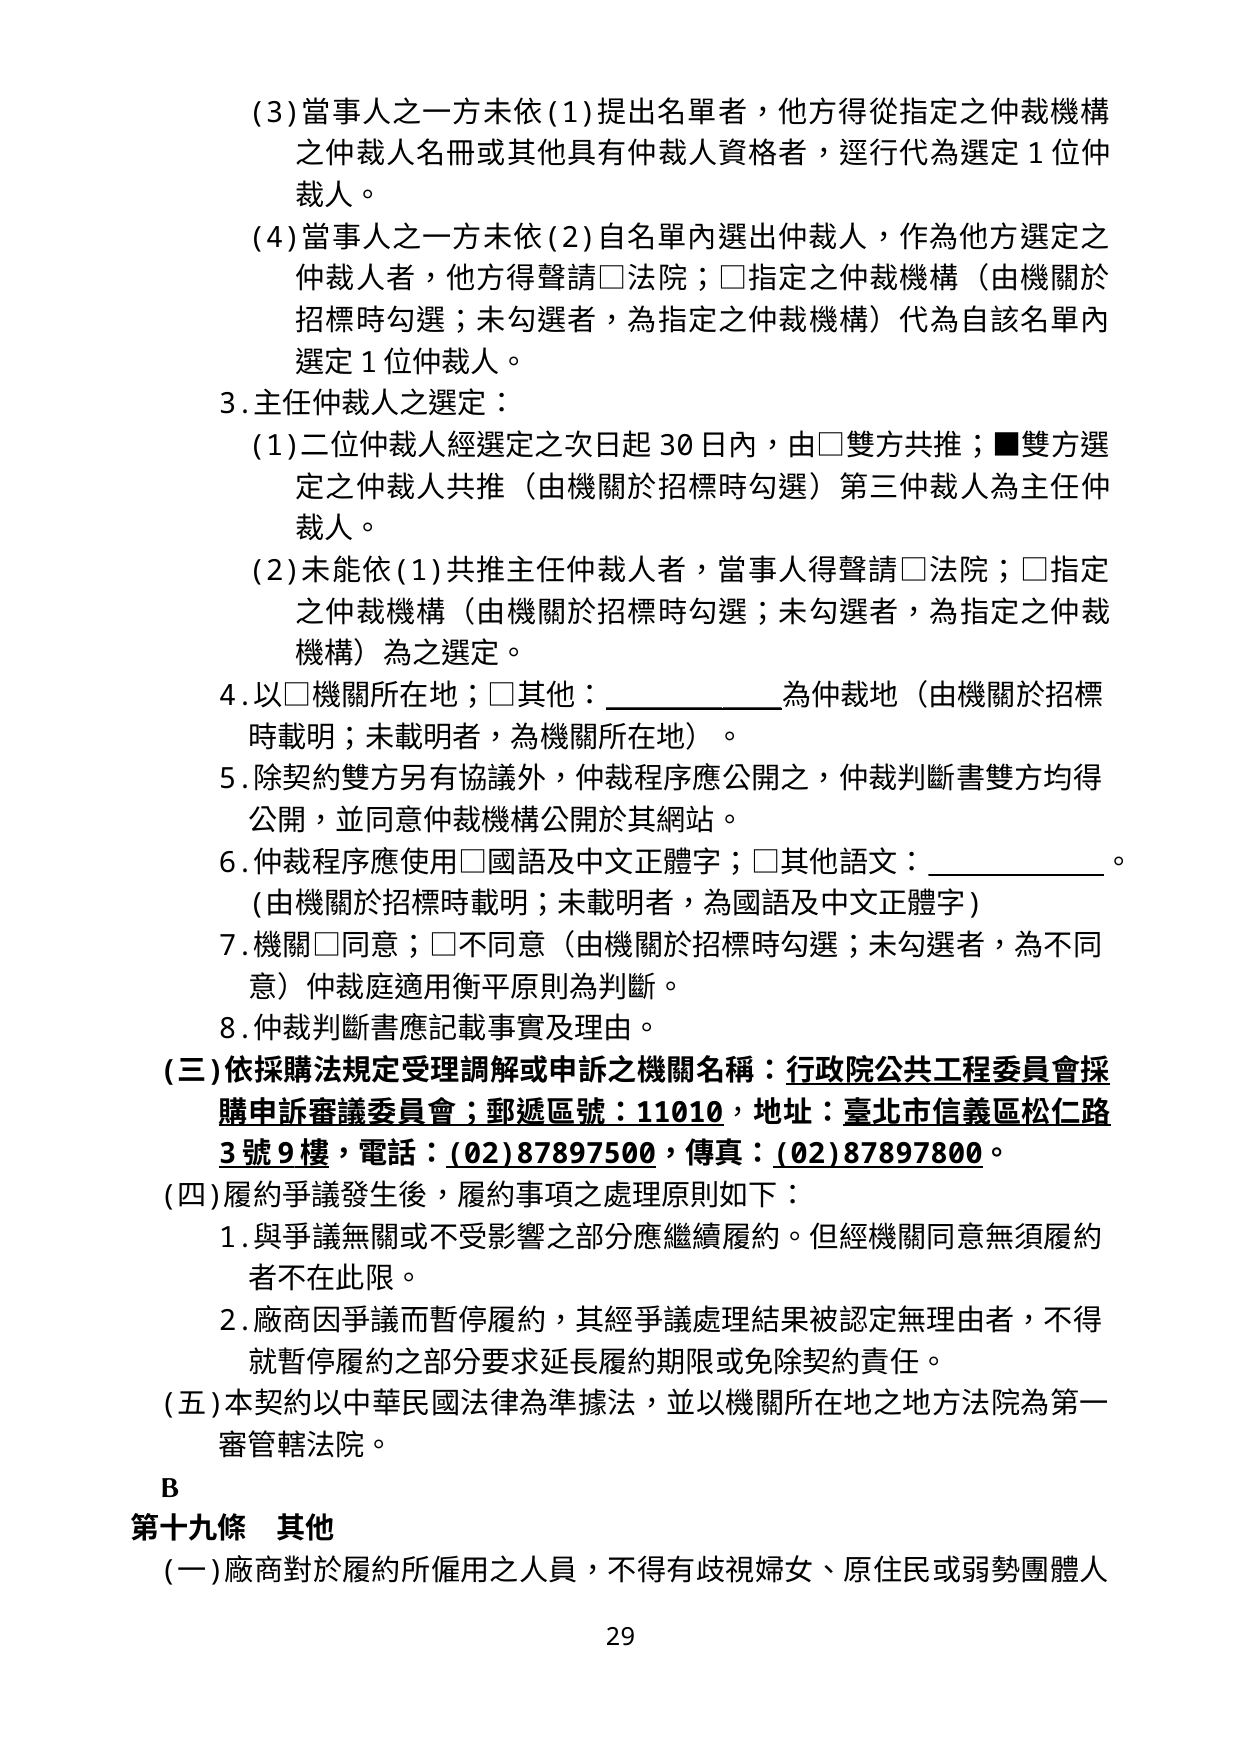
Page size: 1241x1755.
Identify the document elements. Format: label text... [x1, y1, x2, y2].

text 8.仲裁判斷書應記載事實及理由。 [218, 1005, 1104, 1047]
text (1)二位仲裁人經選定之次日起30日內，由□雙方共推；■雙方選定之仲裁人共推（由機關於招標時勾選）第三仲裁人為主任仲裁人。 [248, 422, 1110, 547]
text 4.以□機關所在地；□其他：＿＿＿＿＿＿為仲裁地（由機關於招標時載明；未載明者，為機關所在地）。 [218, 672, 1104, 755]
text 1.與爭議無關或不受影響之部分應繼續履約。但經機關同意無須履約者不在此限。 [218, 1214, 1104, 1297]
text (一)廠商對於履約所僱用之人員，不得有歧視婦女、原住民或弱勢團體人 [159, 1547, 1110, 1589]
text 2.廠商因爭議而暫停履約，其經爭議處理結果被認定無理由者，不得就暫停履約之部分要求延長履約期限或免除契約責任。 [218, 1297, 1104, 1380]
text 第十九條 其他 [130, 1505, 1110, 1547]
text (3)當事人之一方未依(1)提出名單者，他方得從指定之仲裁機構之仲裁人名冊或其他具有仲裁人資格者，逕行代為選定1位仲裁人。 [248, 89, 1110, 214]
text (三)依採購法規定受理調解或申訴之機關名稱：行政院公共工程委員會採購申訴審議委員會；郵遞區號：11010，地址：臺北市信義區松仁路3號9樓，電話：(02)87897500，傳真：(02)87897800。 [159, 1047, 1110, 1172]
text 6.仲裁程序應使用□國語及中文正體字；□其他語文：＿＿＿＿＿＿。(由機關於招標時載明；未載明者，為國語及中文正體字) [218, 839, 1104, 922]
text  [159, 1464, 1110, 1505]
text (四)履約爭議發生後，履約事項之處理原則如下： [159, 1172, 1110, 1214]
text (4)當事人之一方未依(2)自名單內選出仲裁人，作為他方選定之仲裁人者，他方得聲請□法院；□指定之仲裁機構（由機關於招標時勾選；未勾選者，為指定之仲裁機構）代為自該名單內選定1位仲裁人。 [248, 214, 1110, 380]
text 3.主任仲裁人之選定： [218, 380, 1104, 422]
text 7.機關□同意；□不同意（由機關於招標時勾選；未勾選者，為不同意）仲裁庭適用衡平原則為判斷。 [218, 922, 1104, 1005]
text (2)未能依(1)共推主任仲裁人者，當事人得聲請□法院；□指定之仲裁機構（由機關於招標時勾選；未勾選者，為指定之仲裁機構）為之選定。 [248, 547, 1110, 672]
text (五)本契約以中華民國法律為準據法，並以機關所在地之地方法院為第一審管轄法院。 [159, 1380, 1110, 1464]
text 5.除契約雙方另有協議外，仲裁程序應公開之，仲裁判斷書雙方均得公開，並同意仲裁機構公開於其網站。 [218, 755, 1104, 839]
